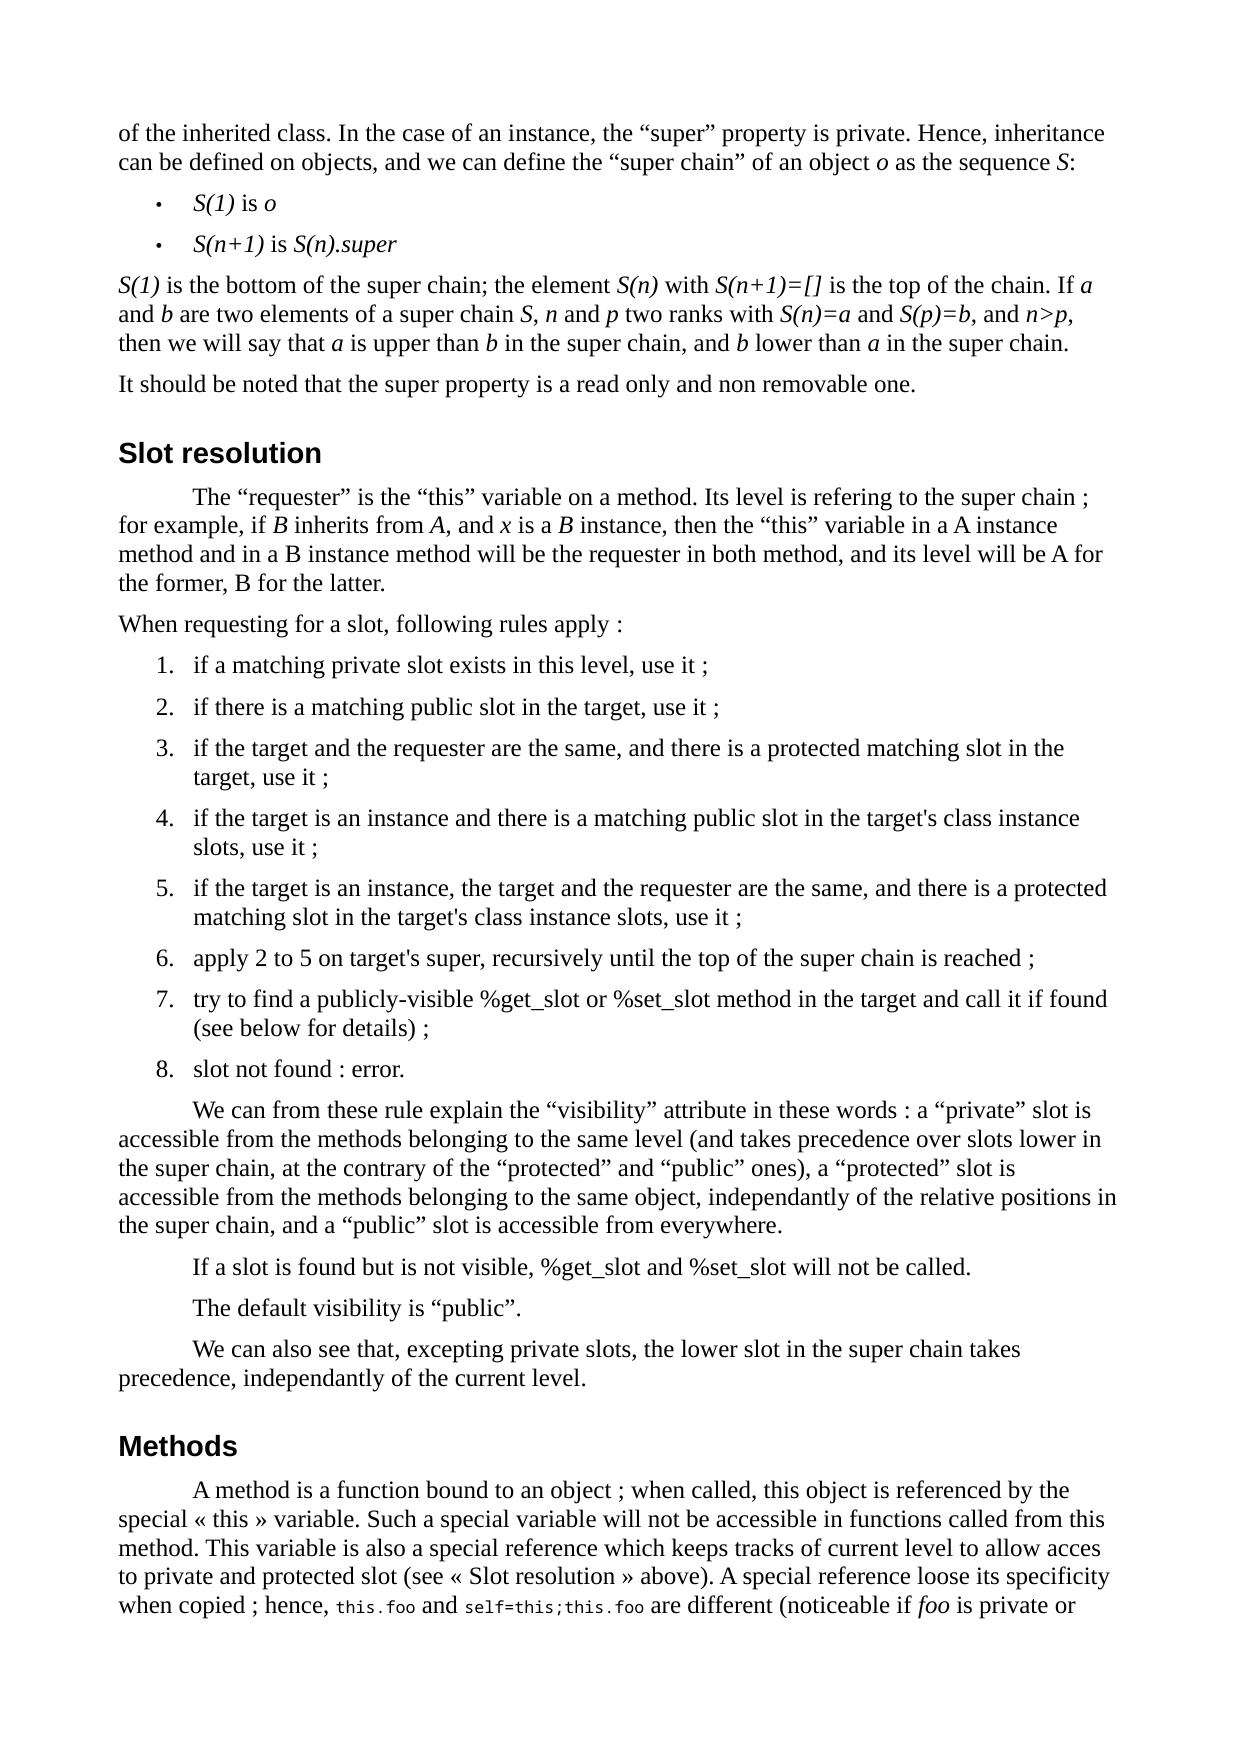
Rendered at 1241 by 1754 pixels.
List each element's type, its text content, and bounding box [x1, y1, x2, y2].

text It should be noted that the super property is a read only and non removable one. [118, 369, 1122, 398]
text The “requester” is the “this” variable on a method. Its level is refering to the super chain ; for example, if B inherits from A, and x is a B instance, then the “this” variable in a A instance method and in a B instance method will be the requester in both method, and its level will be A for the former, B for the latter. [118, 482, 1122, 597]
text When requesting for a slot, following rules apply : [118, 609, 1122, 638]
list try to find a publicly-visible %get_slot or %set_slot method in the target and call it if found (see below for details) ; [156, 984, 1122, 1042]
list if there is a matching public slot in the target, use it ; [156, 692, 1122, 720]
list if the target and the requester are the same, and there is a protected matching slot in the target, use it ; [156, 733, 1122, 790]
list if the target is an instance, the target and the requester are the same, and there is a protected matching slot in the target's class instance slots, use it ; [156, 873, 1122, 930]
list S(n+1) is S(n).super [156, 229, 1122, 258]
list if a matching private slot exists in this level, use it ; [156, 650, 1122, 679]
text A method is a function bound to an object ; when called, this object is referenced by the special « this » variable. Such a special variable will not be accessible in functions called from this method. This variable is also a special reference which keeps tracks of current level to allow acces to private and protected slot (see « Slot resolution » above). A special reference loose its specificity when copied ; hence, this.foo and self=this;this.foo are different (noticeable if foo is private or [118, 1475, 1122, 1619]
text If a slot is found but is not visible, %get_slot and %set_slot will not be called. [118, 1252, 1122, 1280]
list slot not found : error. [156, 1054, 1122, 1083]
text We can also see that, excepting private slots, the lower slot in the super chain takes precedence, independantly of the current level. [118, 1334, 1122, 1392]
text of the inherited class. In the case of an instance, the “super” property is private. Hence, inheritance can be defined on objects, and we can define the “super chain” of an object o as the sequence S: [118, 118, 1122, 176]
list if the target is an instance and there is a matching public slot in the target's class instance slots, use it ; [156, 803, 1122, 860]
text S(1) is the bottom of the super chain; the element S(n) with S(n+1)=[] is the top of the chain. If a and b are two elements of a super chain S, n and p two ranks with S(n)=a and S(p)=b, and n>p, then we will say that a is upper than b in the super chain, and b lower than a in the super chain. [118, 271, 1122, 357]
subtitle Slot resolution [118, 436, 1122, 469]
list apply 2 to 5 on target's super, recursively until the top of the super chain is reached ; [156, 943, 1122, 972]
list S(1) is o [156, 188, 1122, 217]
subtitle Methods [118, 1429, 1122, 1463]
text We can from these rule explain the “visibility” attribute in these words : a “private” slot is accessible from the methods belonging to the same level (and takes precedence over slots lower in the super chain, at the contrary of the “protected” and “public” ones), a “protected” slot is accessible from the methods belonging to the same object, independantly of the relative positions in the super chain, and a “public” slot is accessible from everywhere. [118, 1095, 1122, 1239]
text The default visibility is “public”. [118, 1293, 1122, 1322]
